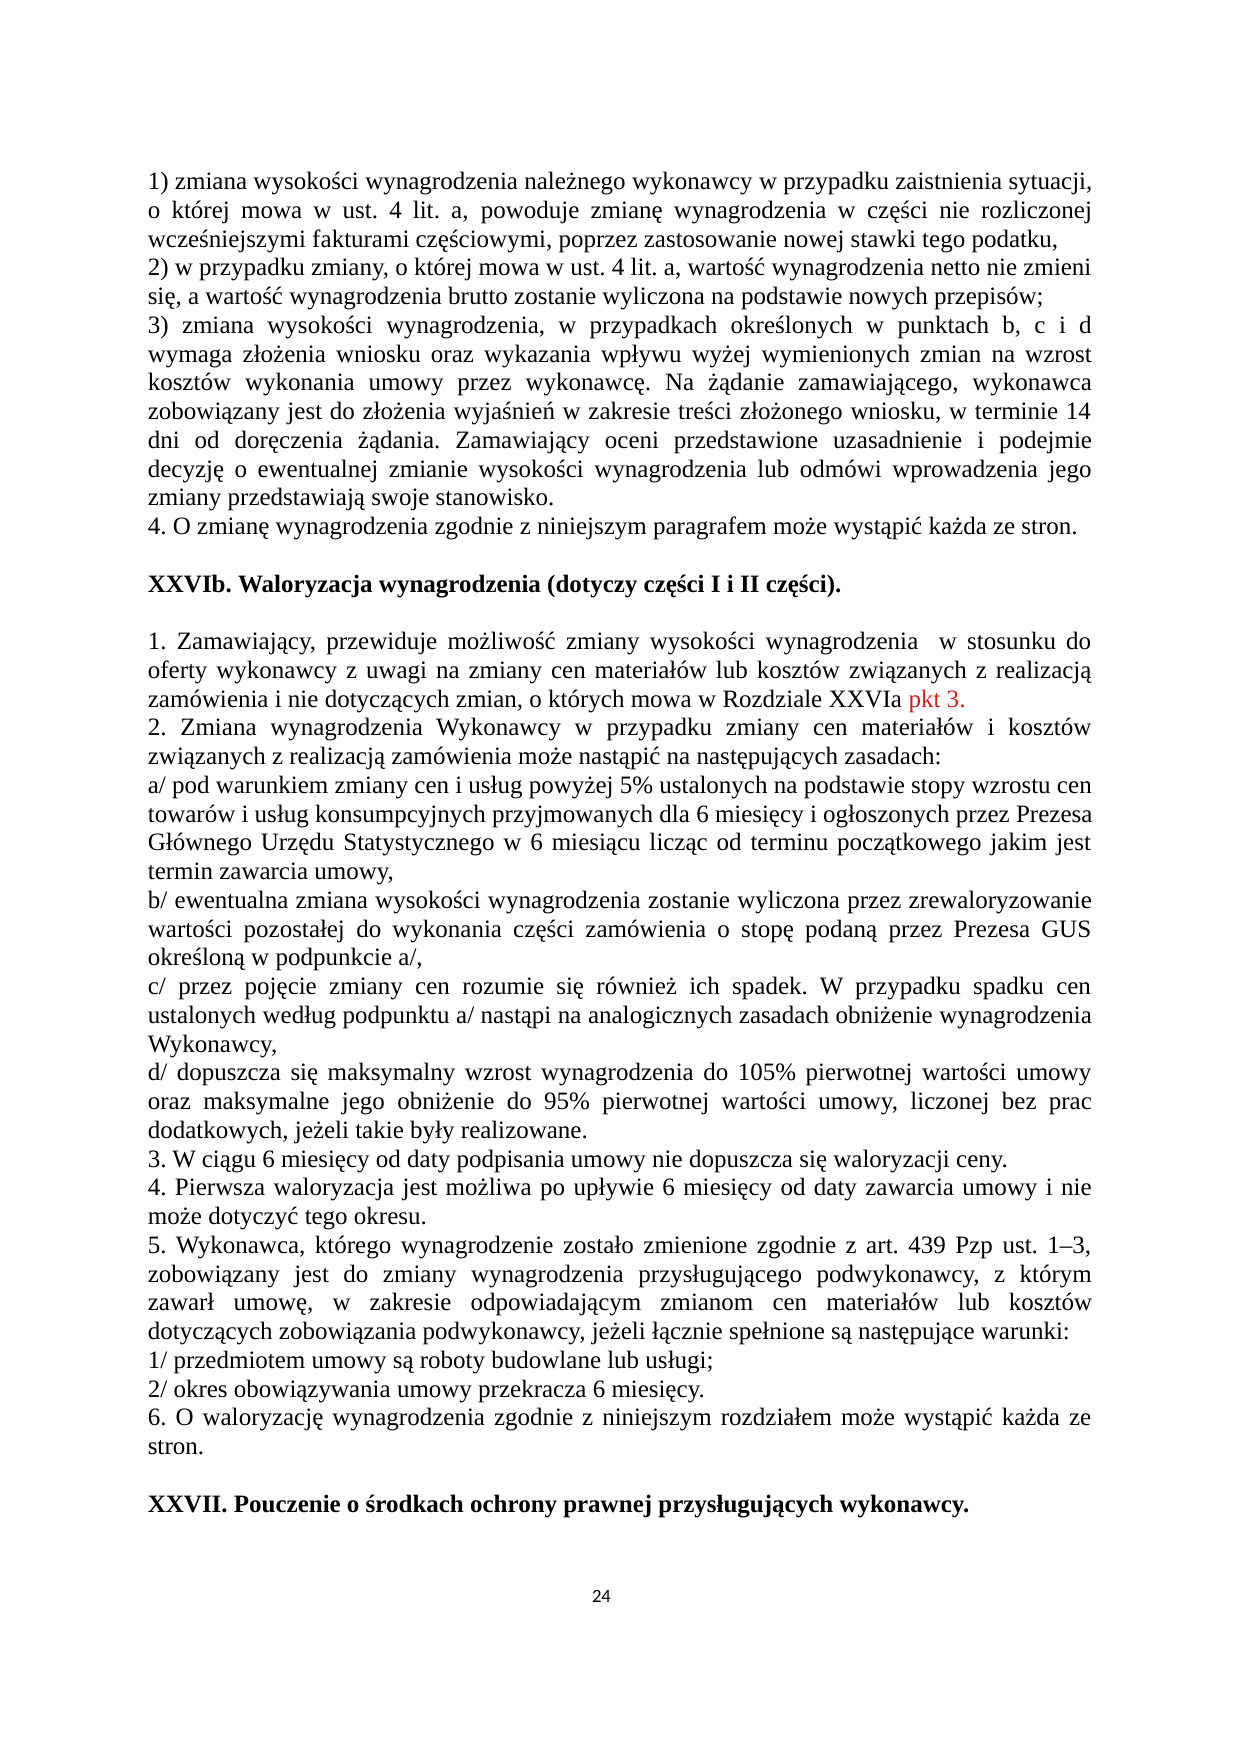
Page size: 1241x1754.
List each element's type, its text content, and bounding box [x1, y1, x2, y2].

text d/ dopuszcza się maksymalny wzrost wynagrodzenia do 105% pierwotnej wartości umowy oraz maksymalne jego obniżenie do 95% pierwotnej wartości umowy, liczonej bez prac dodatkowych, jeżeli takie były realizowane. [148, 1057, 1093, 1144]
text 3) zmiana wysokości wynagrodzenia, w przypadkach określonych w punktach b, c i d wymaga złożenia wniosku oraz wykazania wpływu wyżej wymienionych zmian na wzrost kosztów wykonania umowy przez wykonawcę. Na żądanie zamawiającego, wykonawca zobowiązany jest do złożenia wyjaśnień w zakresie treści złożonego wniosku, w terminie 14 dni od doręczenia żądania. Zamawiający oceni przedstawione uzasadnienie i podejmie decyzję o ewentualnej zmianie wysokości wynagrodzenia lub odmówi wprowadzenia jego zmiany przedstawiają swoje stanowisko. [148, 310, 1093, 511]
text 6. O waloryzację wynagrodzenia zgodnie z niniejszym rozdziałem może wystąpić każda ze stron. [148, 1402, 1093, 1460]
text 4. O zmianę wynagrodzenia zgodnie z niniejszym paragrafem może wystąpić każda ze stron. [148, 511, 1093, 540]
text XXVII. Pouczenie o środkach ochrony prawnej przysługujących wykonawcy. [148, 1489, 1093, 1517]
text c/ przez pojęcie zmiany cen rozumie się również ich spadek. W przypadku spadku cen ustalonych według podpunktu a/ nastąpi na analogicznych zasadach obniżenie wynagrodzenia Wykonawcy, [148, 971, 1093, 1057]
text 2. Zmiana wynagrodzenia Wykonawcy w przypadku zmiany cen materiałów i kosztów związanych z realizacją zamówienia może nastąpić na następujących zasadach: [148, 712, 1093, 770]
text 4. Pierwsza waloryzacja jest możliwa po upływie 6 miesięcy od daty zawarcia umowy i nie może dotyczyć tego okresu. [148, 1172, 1093, 1230]
text b/ ewentualna zmiana wysokości wynagrodzenia zostanie wyliczona przez zrewaloryzowanie wartości pozostałej do wykonania części zamówienia o stopę podaną przez Prezesa GUS określoną w podpunkcie a/, [148, 885, 1093, 971]
text XXVIb. Waloryzacja wynagrodzenia (dotyczy części I i II części). [148, 569, 1093, 597]
text 2/ okres obowiązywania umowy przekracza 6 miesięcy. [148, 1374, 1093, 1402]
text 5. Wykonawca, którego wynagrodzenie zostało zmienione zgodnie z art. 439 Pzp ust. 1–3, zobowiązany jest do zmiany wynagrodzenia przysługującego podwykonawcy, z którym zawarł umowę, w zakresie odpowiadającym zmianom cen materiałów lub kosztów dotyczących zobowiązania podwykonawcy, jeżeli łącznie spełnione są następujące warunki: [148, 1230, 1093, 1345]
text 1/ przedmiotem umowy są roboty budowlane lub usługi; [148, 1345, 1093, 1374]
text a/ pod warunkiem zmiany cen i usług powyżej 5% ustalonych na podstawie stopy wzrostu cen towarów i usług konsumpcyjnych przyjmowanych dla 6 miesięcy i ogłoszonych przez Prezesa Głównego Urzędu Statystycznego w 6 miesiącu licząc od terminu początkowego jakim jest termin zawarcia umowy, [148, 770, 1093, 885]
text 2) w przypadku zmiany, o której mowa w ust. 4 lit. a, wartość wynagrodzenia netto nie zmieni się, a wartość wynagrodzenia brutto zostanie wyliczona na podstawie nowych przepisów; [148, 252, 1093, 310]
text 3. W ciągu 6 miesięcy od daty podpisania umowy nie dopuszcza się waloryzacji ceny. [148, 1144, 1093, 1172]
text 1. Zamawiający, przewiduje możliwość zmiany wysokości wynagrodzenia w stosunku do oferty wykonawcy z uwagi na zmiany cen materiałów lub kosztów związanych z realizacją zamówienia i nie dotyczących zmian, o których mowa w Rozdziale XXVIa pkt 3. [148, 626, 1093, 712]
text 1) zmiana wysokości wynagrodzenia należnego wykonawcy w przypadku zaistnienia sytuacji, o której mowa w ust. 4 lit. a, powoduje zmianę wynagrodzenia w części nie rozliczonej wcześniejszymi fakturami częściowymi, poprzez zastosowanie nowej stawki tego podatku, [148, 166, 1093, 252]
